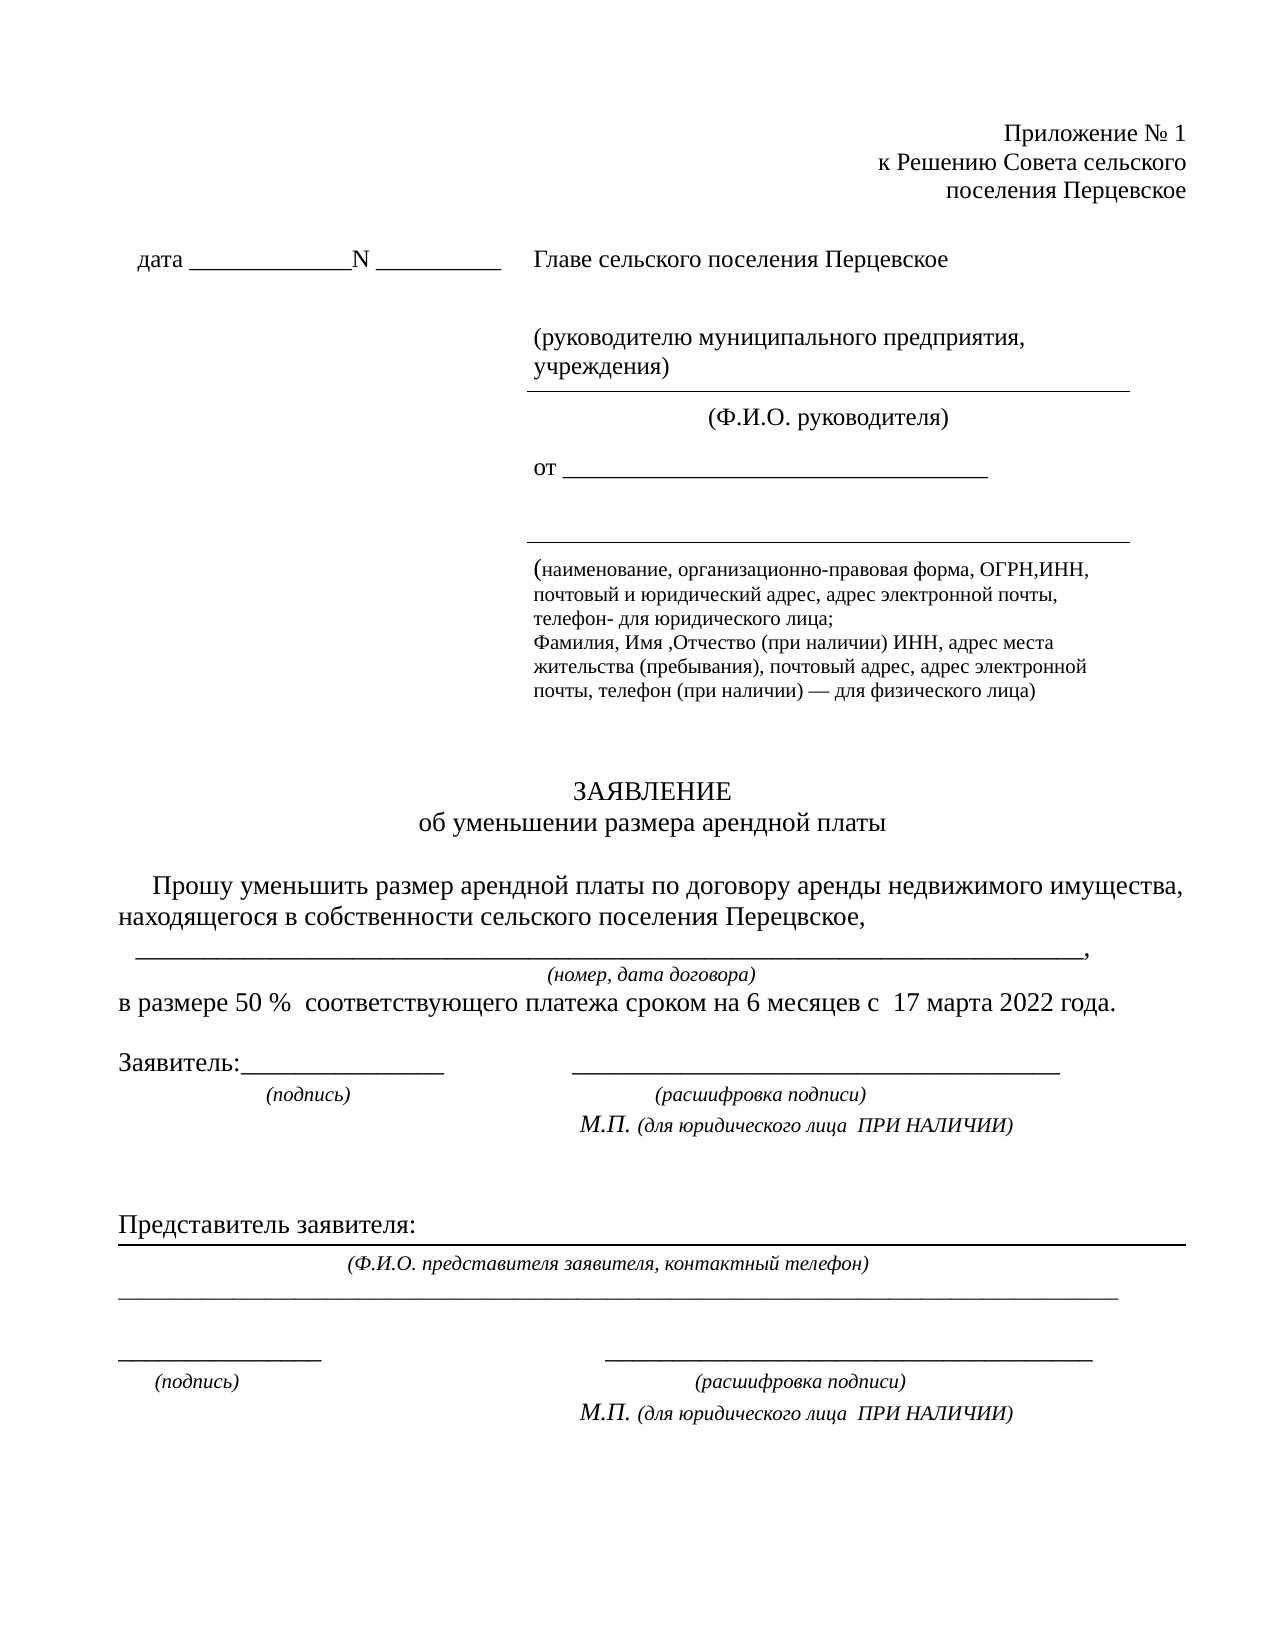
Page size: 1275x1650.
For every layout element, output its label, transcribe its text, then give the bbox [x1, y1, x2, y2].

text М.П. (для юридического лица ПРИ НАЛИЧИИ) [118, 1397, 1186, 1425]
text М.П. (для юридического лица ПРИ НАЛИЧИИ) [118, 1109, 1186, 1138]
table_cell от __________________________________ [527, 442, 1130, 492]
text _______________ ____________________________________ [118, 1333, 1186, 1364]
text ______________________________________________________________________, (номер, дата договора) [118, 931, 1186, 986]
table_header Главе сельского поселения Перцевское [527, 233, 1130, 312]
text Представитель заявителя: [118, 1208, 1186, 1244]
text в размере 50 % соответствующего платежа сроком на 6 месяцев с 17 марта 2022 года. [118, 986, 1186, 1017]
text Приложение № 1 [118, 118, 1186, 147]
text Заявитель:_______________ ____________________________________ [118, 1046, 1186, 1077]
table_cell (Ф.И.О. руководителя) [527, 392, 1130, 442]
text к Решению Совета сельского [118, 147, 1186, 176]
text ________________________________________________________________________________________________ [118, 1278, 1186, 1302]
text (Ф.И.О. представителя заявителя, контактный телефон) [118, 1251, 1186, 1274]
table_cell [527, 492, 1130, 542]
table_header дата _____________N __________ [112, 233, 527, 713]
text Прошу уменьшить размер арендной платы по договору аренды недвижимого имущества, находящегося в собственности сельского поселения Перецвское, [118, 869, 1186, 931]
text (подпись) (расшифровка подписи) [118, 1082, 1186, 1106]
text об уменьшении размера арендной платы [118, 806, 1186, 838]
table_cell (руководителю муниципального предприятия, учреждения) [527, 312, 1130, 391]
table_cell (наименование, организационно-правовая форма, ОГРН,ИНН, почтовый и юридический адрес, адрес электронной почты, телефон- для юридического лица; Фамилия, Имя ,Отчество (при наличии) ИНН, адрес места жительства (пребывания), почтовый адрес, адрес электронной почты, телефон (при наличии) — для физического лица) [527, 543, 1130, 713]
text ЗАЯВЛЕНИЕ [118, 775, 1186, 806]
text (подпись) (расшифровка подписи) [118, 1369, 1186, 1393]
text поселения Перцевское [118, 176, 1186, 204]
